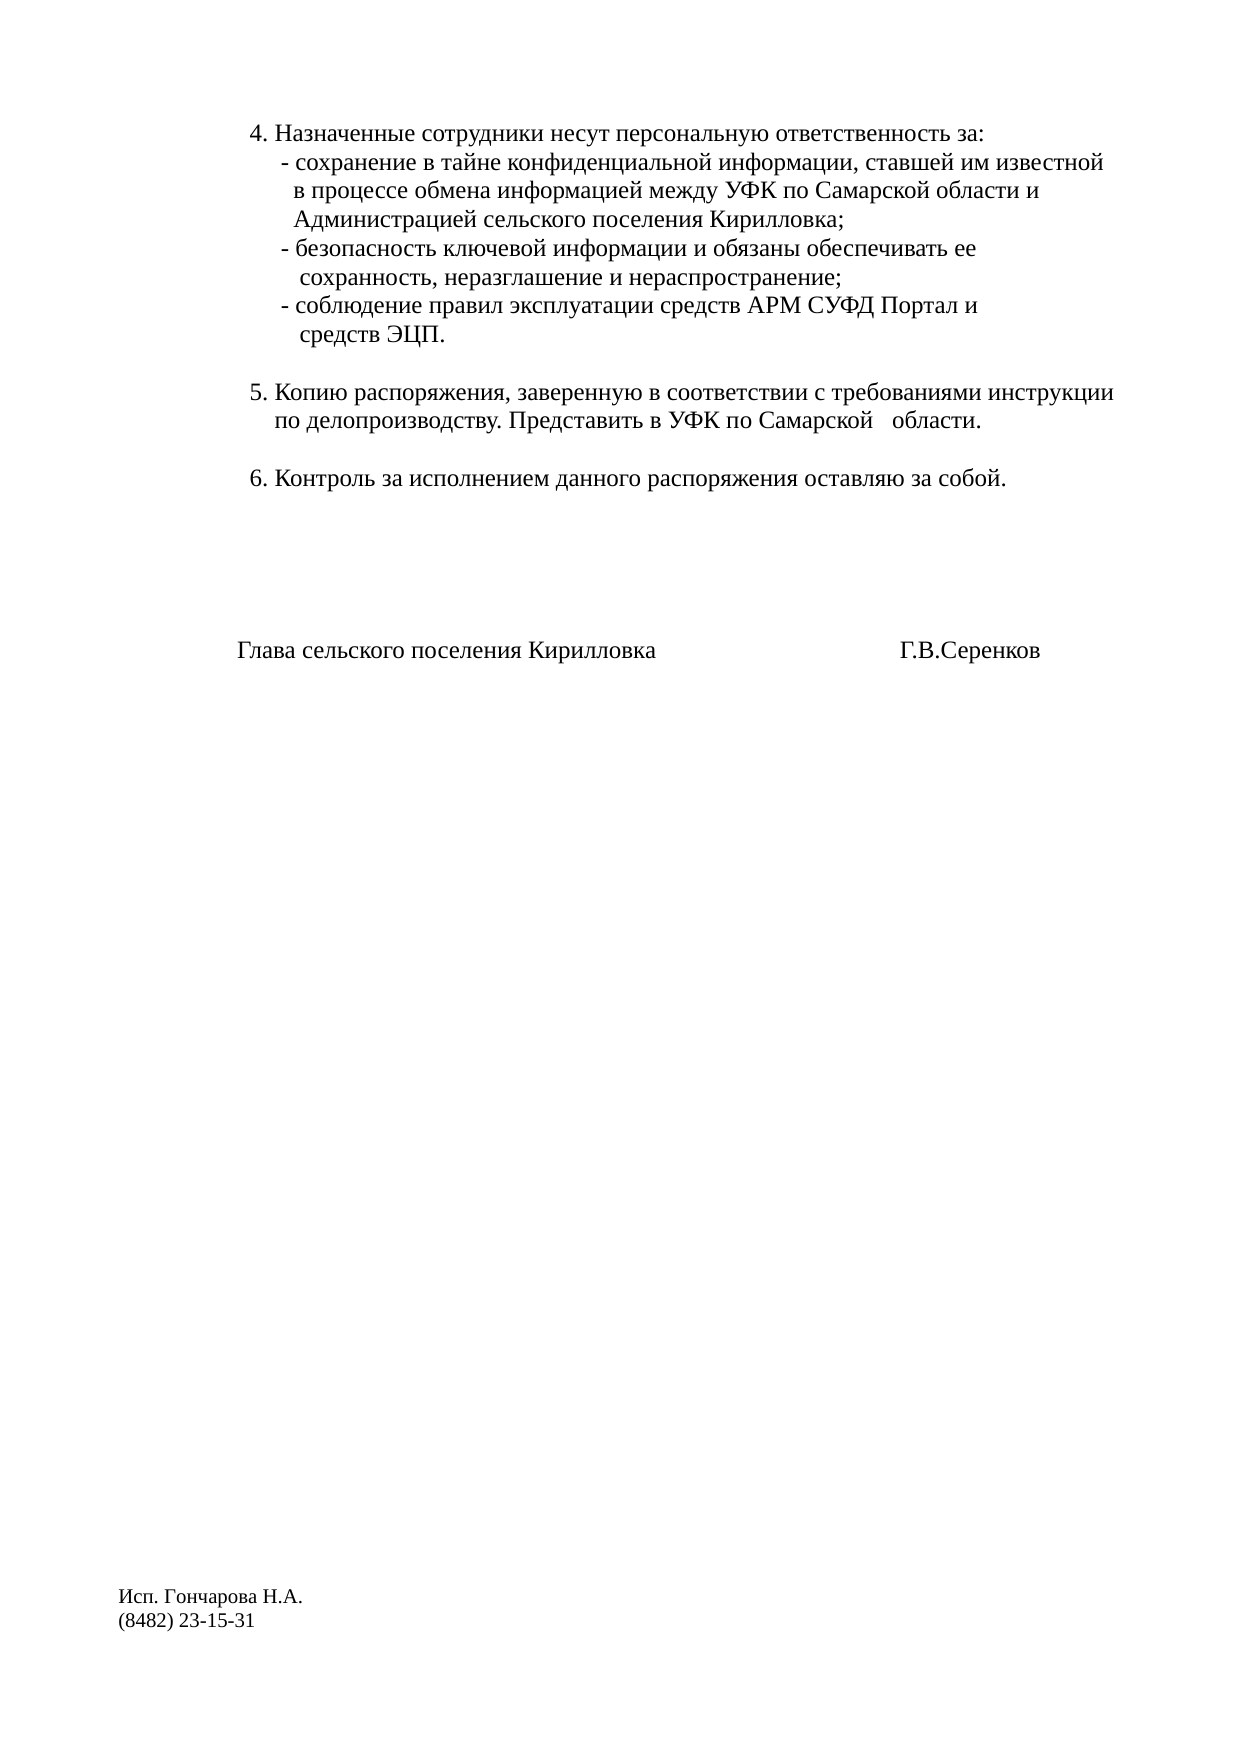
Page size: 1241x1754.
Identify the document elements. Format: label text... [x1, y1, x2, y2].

text в процессе обмена информацией между УФК по Самарской области и [118, 176, 1122, 204]
text 4. Назначенные сотрудники несут персональную ответственность за: [118, 118, 1122, 147]
text (8482) 23-15-31 [118, 1608, 1122, 1632]
text - соблюдение правил эксплуатации средств АРМ СУФД Портал и [118, 291, 1122, 319]
text средств ЭЦП. [118, 319, 1122, 348]
text - безопасность ключевой информации и обязаны обеспечивать ее [118, 233, 1122, 262]
text - сохранение в тайне конфиденциальной информации, ставшей им известной [118, 147, 1122, 176]
text сохранность, неразглашение и нераспространение; [118, 262, 1122, 291]
text 6. Контроль за исполнением данного распоряжения оставляю за собой. [118, 463, 1122, 492]
text по делопроизводству. Представить в УФК по Самарской области. [118, 406, 1122, 434]
text Исп. Гончарова Н.А. [118, 1584, 1122, 1608]
text Администрацией сельского поселения Кирилловка; [118, 204, 1122, 233]
text 5. Копию распоряжения, заверенную в соответствии с требованиями инструкции [118, 377, 1122, 406]
text Глава сельского поселения Кирилловка Г.В.Серенков [118, 636, 1122, 664]
